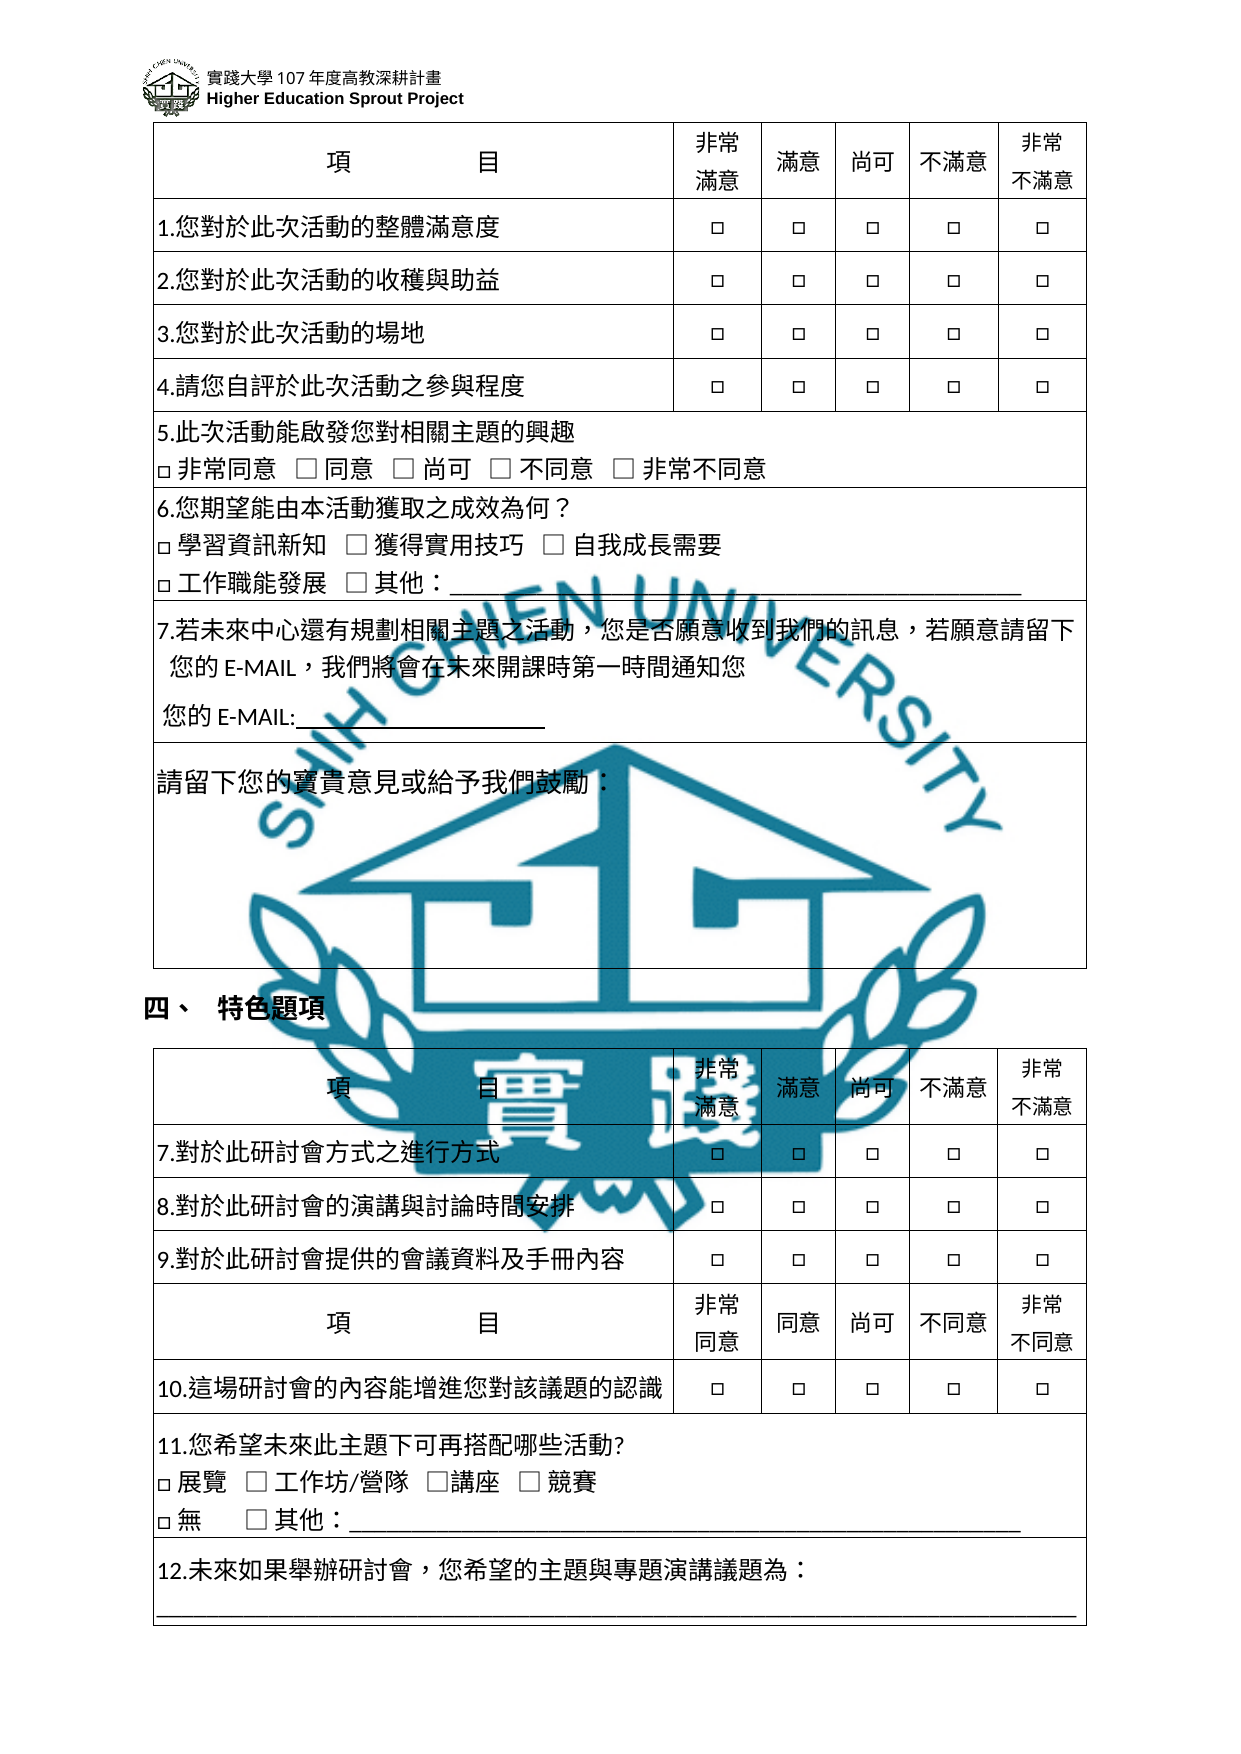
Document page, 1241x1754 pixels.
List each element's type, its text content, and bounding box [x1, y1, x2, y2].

table_cell □ [999, 359, 1086, 411]
table_cell 項 目 [154, 1284, 673, 1359]
table_cell □ [762, 252, 835, 304]
table_cell □ [836, 359, 909, 411]
table_header 非常 不滿意 [998, 1049, 1086, 1124]
table_cell □ [910, 1231, 997, 1283]
table_cell □ [762, 1178, 835, 1230]
table_cell □ [999, 305, 1086, 357]
table_cell □ [674, 1360, 761, 1412]
table_cell 12.未來如果舉辦研討會，您希望的主題與專題演講議題為： __________________________________________________________________________ [154, 1538, 1086, 1624]
table_cell □ [836, 1178, 909, 1230]
table_cell □ [762, 1360, 835, 1412]
table_header 滿意 [762, 123, 835, 198]
table_cell □ [762, 1231, 835, 1283]
table_cell □ [674, 252, 761, 304]
table_header 非常 滿意 [674, 1049, 761, 1124]
table_header 尚可 [836, 1049, 909, 1124]
table_cell □ [762, 1125, 835, 1177]
table_cell □ [674, 199, 761, 251]
table_cell □ [674, 1178, 761, 1230]
table_cell 10.這場研討會的內容能增進您對該議題的認識 [154, 1360, 673, 1412]
table_cell 11.您希望未來此主題下可再搭配哪些活動? □ 展覽 □ 工作坊/營隊 □講座 □ 競賽 □ 無 □ 其他：______________________________________________________ [154, 1414, 1086, 1537]
table_cell 8.對於此研討會的演講與討論時間安排 [154, 1178, 673, 1230]
table_cell 7.對於此研討會方式之進行方式 [154, 1125, 673, 1177]
table_cell □ [674, 305, 761, 357]
table_cell 4.請您自評於此次活動之參與程度 [154, 359, 673, 411]
table_cell □ [762, 359, 835, 411]
table_header 非常 滿意 [674, 123, 761, 198]
table_cell □ [762, 305, 835, 357]
table_cell □ [910, 359, 998, 411]
table_cell 3.您對於此次活動的場地 [154, 305, 673, 357]
table_cell 同意 [762, 1284, 835, 1359]
picture [142, 59, 200, 117]
picture [187, 1044, 1053, 1048]
table_cell □ [910, 1178, 997, 1230]
table_cell 請留下您的寶貴意見或給予我們鼓勵： [154, 743, 1086, 968]
table_cell □ [910, 252, 998, 304]
table_cell □ [910, 1125, 997, 1177]
table_cell □ [998, 1360, 1086, 1412]
table_cell □ [998, 1178, 1086, 1230]
table_cell □ [674, 359, 761, 411]
table_cell □ [999, 199, 1086, 251]
table_cell □ [910, 199, 998, 251]
table_cell □ [836, 1125, 909, 1177]
table_header 不滿意 [910, 1049, 997, 1124]
table_cell 非常 同意 [674, 1284, 761, 1359]
table_cell 不同意 [910, 1284, 997, 1359]
table_cell 5.此次活動能啟發您對相關主題的興趣 □ 非常同意 □ 同意 □ 尚可 □ 不同意 □ 非常不同意 [154, 412, 1086, 487]
table_cell □ [762, 199, 835, 251]
table_cell 6.您期望能由本活動獲取之成效為何？ □ 學習資訊新知 □ 獲得實用技巧 □ 自我成長需要 □ 工作職能發展 □ 其他：______________________________________________ [154, 488, 1086, 600]
table_cell □ [836, 1360, 909, 1412]
table_cell 1.您對於此次活動的整體滿意度 [154, 199, 673, 251]
table_cell 非常 不同意 [998, 1284, 1086, 1359]
table_cell □ [836, 1231, 909, 1283]
table_header 項 目 [154, 1049, 673, 1124]
table_cell □ [674, 1231, 761, 1283]
table_cell □ [998, 1125, 1086, 1177]
table_cell □ [910, 1360, 997, 1412]
table_header 不滿意 [910, 123, 998, 198]
table_cell □ [674, 1125, 761, 1177]
table_header 非常 不滿意 [999, 123, 1086, 198]
table_cell □ [999, 252, 1086, 304]
table_header 項 目 [154, 123, 673, 198]
table_header 滿意 [762, 1049, 835, 1124]
table_cell □ [836, 199, 909, 251]
table_cell 尚可 [836, 1284, 909, 1359]
table_header 尚可 [836, 123, 909, 198]
table_cell 7.若未來中心還有規劃相關主題之活動，您是否願意收到我們的訊息，若願意請留下您的E-MAIL，我們將會在未來開課時第一時間通知您 您的E-MAIL: [154, 601, 1086, 742]
list 特色題項 [143, 969, 1053, 1044]
table_cell □ [910, 305, 998, 357]
table_cell □ [836, 305, 909, 357]
table_cell 2.您對於此次活動的收穫與助益 [154, 252, 673, 304]
table_cell □ [836, 252, 909, 304]
table_cell 9.對於此研討會提供的會議資料及手冊內容 [154, 1231, 673, 1283]
table_cell □ [998, 1231, 1086, 1283]
